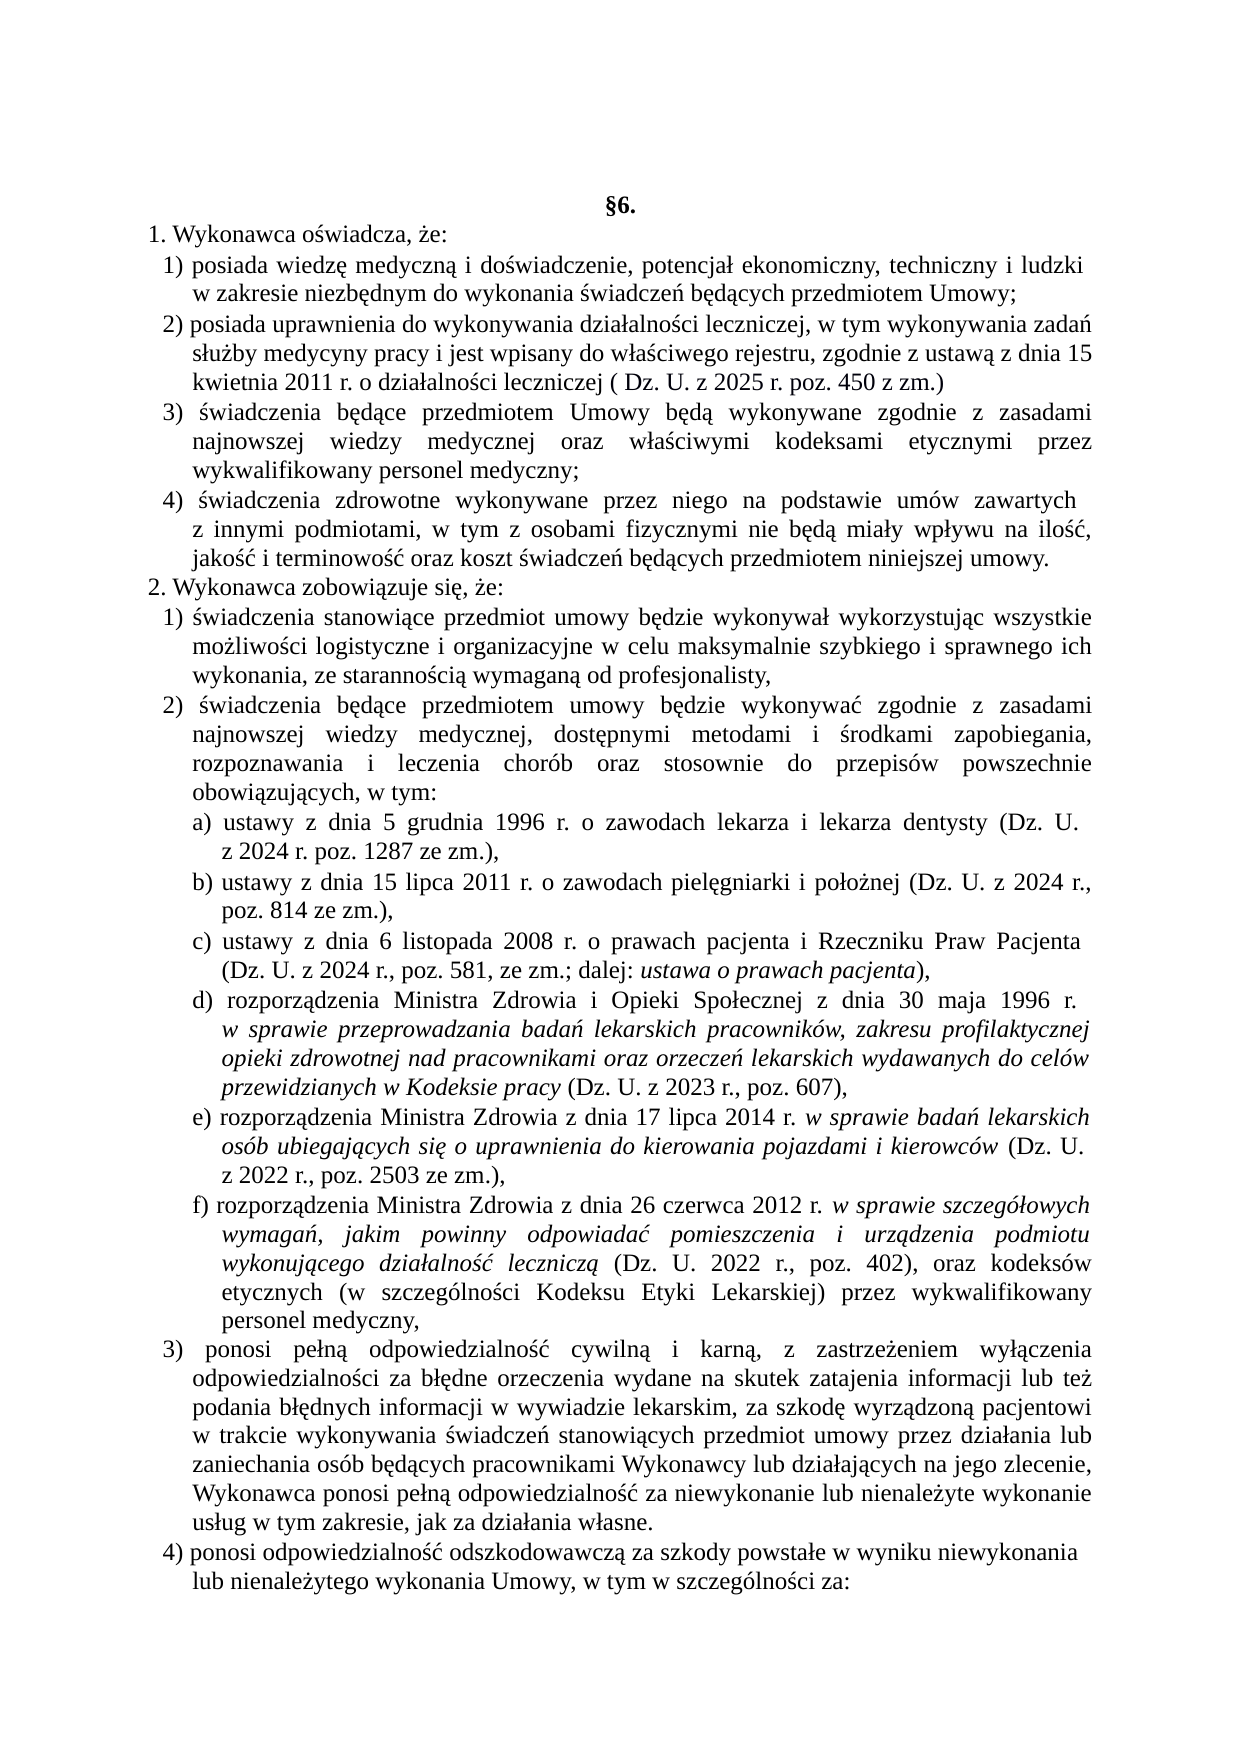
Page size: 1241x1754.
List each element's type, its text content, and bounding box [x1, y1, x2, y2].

text §6. [148, 190, 1093, 219]
text b) ustawy z dnia 15 lipca 2011 r. o zawodach pielęgniarki i położnej (Dz. U. z 2024 r., poz. 814 ze zm.), [192, 867, 1093, 924]
text 2. Wykonawca zobowiązuje się, że: [148, 572, 1093, 600]
text 1) świadczenia stanowiące przedmiot umowy będzie wykonywał wykorzystując wszystkie możliwości logistyczne i organizacyjne w celu maksymalnie szybkiego i sprawnego ich wykonania, ze starannością wymaganą od profesjonalisty, [162, 602, 1093, 688]
text 1. Wykonawca oświadcza, że: [148, 219, 1093, 248]
text e) rozporządzenia Ministra Zdrowia z dnia 17 lipca 2014 r. w sprawie badań lekarskich osób ubiegających się o uprawnienia do kierowania pojazdami i kierowców (Dz. U. z 2022 r., poz. 2503 ze zm.), [192, 1102, 1093, 1188]
text 3) świadczenia będące przedmiotem Umowy będą wykonywane zgodnie z zasadami najnowszej wiedzy medycznej oraz właściwymi kodeksami etycznymi przez wykwalifikowany personel medyczny; [162, 397, 1093, 483]
text 3) ponosi pełną odpowiedzialność cywilną i karną, z zastrzeżeniem wyłączenia odpowiedzialności za błędne orzeczenia wydane na skutek zatajenia informacji lub też podania błędnych informacji w wywiadzie lekarskim, za szkodę wyrządzoną pacjentowi w trakcie wykonywania świadczeń stanowiących przedmiot umowy przez działania lub zaniechania osób będących pracownikami Wykonawcy lub działających na jego zlecenie, Wykonawca ponosi pełną odpowiedzialność za niewykonanie lub nienależyte wykonanie usług w tym zakresie, jak za działania własne. [162, 1334, 1093, 1535]
text 4) świadczenia zdrowotne wykonywane przez niego na podstawie umów zawartych z innymi podmiotami, w tym z osobami fizycznymi nie będą miały wpływu na ilość, jakość i terminowość oraz koszt świadczeń będących przedmiotem niniejszej umowy. [162, 485, 1093, 572]
text 1) posiada wiedzę medyczną i doświadczenie, potencjał ekonomiczny, techniczny i ludzki w zakresie niezbędnym do wykonania świadczeń będących przedmiotem Umowy; [162, 250, 1093, 307]
text c) ustawy z dnia 6 listopada 2008 r. o prawach pacjenta i Rzeczniku Praw Pacjenta (Dz. U. z 2024 r., poz. 581, ze zm.; dalej: ustawa o prawach pacjenta), [192, 926, 1093, 983]
text 2) świadczenia będące przedmiotem umowy będzie wykonywać zgodnie z zasadami najnowszej wiedzy medycznej, dostępnymi metodami i środkami zapobiegania, rozpoznawania i leczenia chorób oraz stosownie do przepisów powszechnie obowiązujących, w tym: [162, 690, 1093, 805]
text f) rozporządzenia Ministra Zdrowia z dnia 26 czerwca 2012 r. w sprawie szczegółowych wymagań, jakim powinny odpowiadać pomieszczenia i urządzenia podmiotu wykonującego działalność leczniczą (Dz. U. 2022 r., poz. 402), oraz kodeksów etycznych (w szczególności Kodeksu Etyki Lekarskiej) przez wykwalifikowany personel medyczny, [192, 1190, 1093, 1334]
text 2) posiada uprawnienia do wykonywania działalności leczniczej, w tym wykonywania zadań służby medycyny pracy i jest wpisany do właściwego rejestru, zgodnie z ustawą z dnia 15 kwietnia 2011 r. o działalności leczniczej ( Dz. U. z 2025 r. poz. 450 z zm.) [162, 309, 1093, 395]
text a) ustawy z dnia 5 grudnia 1996 r. o zawodach lekarza i lekarza dentysty (Dz. U. z 2024 r. poz. 1287 ze zm.), [192, 807, 1093, 865]
text d) rozporządzenia Ministra Zdrowia i Opieki Społecznej z dnia 30 maja 1996 r. w sprawie przeprowadzania badań lekarskich pracowników, zakresu profilaktycznej opieki zdrowotnej nad pracownikami oraz orzeczeń lekarskich wydawanych do celów przewidzianych w Kodeksie pracy (Dz. U. z 2023 r., poz. 607), [192, 985, 1093, 1100]
text 4) ponosi odpowiedzialność odszkodowawczą za szkody powstałe w wyniku niewykonania lub nienależytego wykonania Umowy, w tym w szczególności za: [162, 1537, 1093, 1595]
